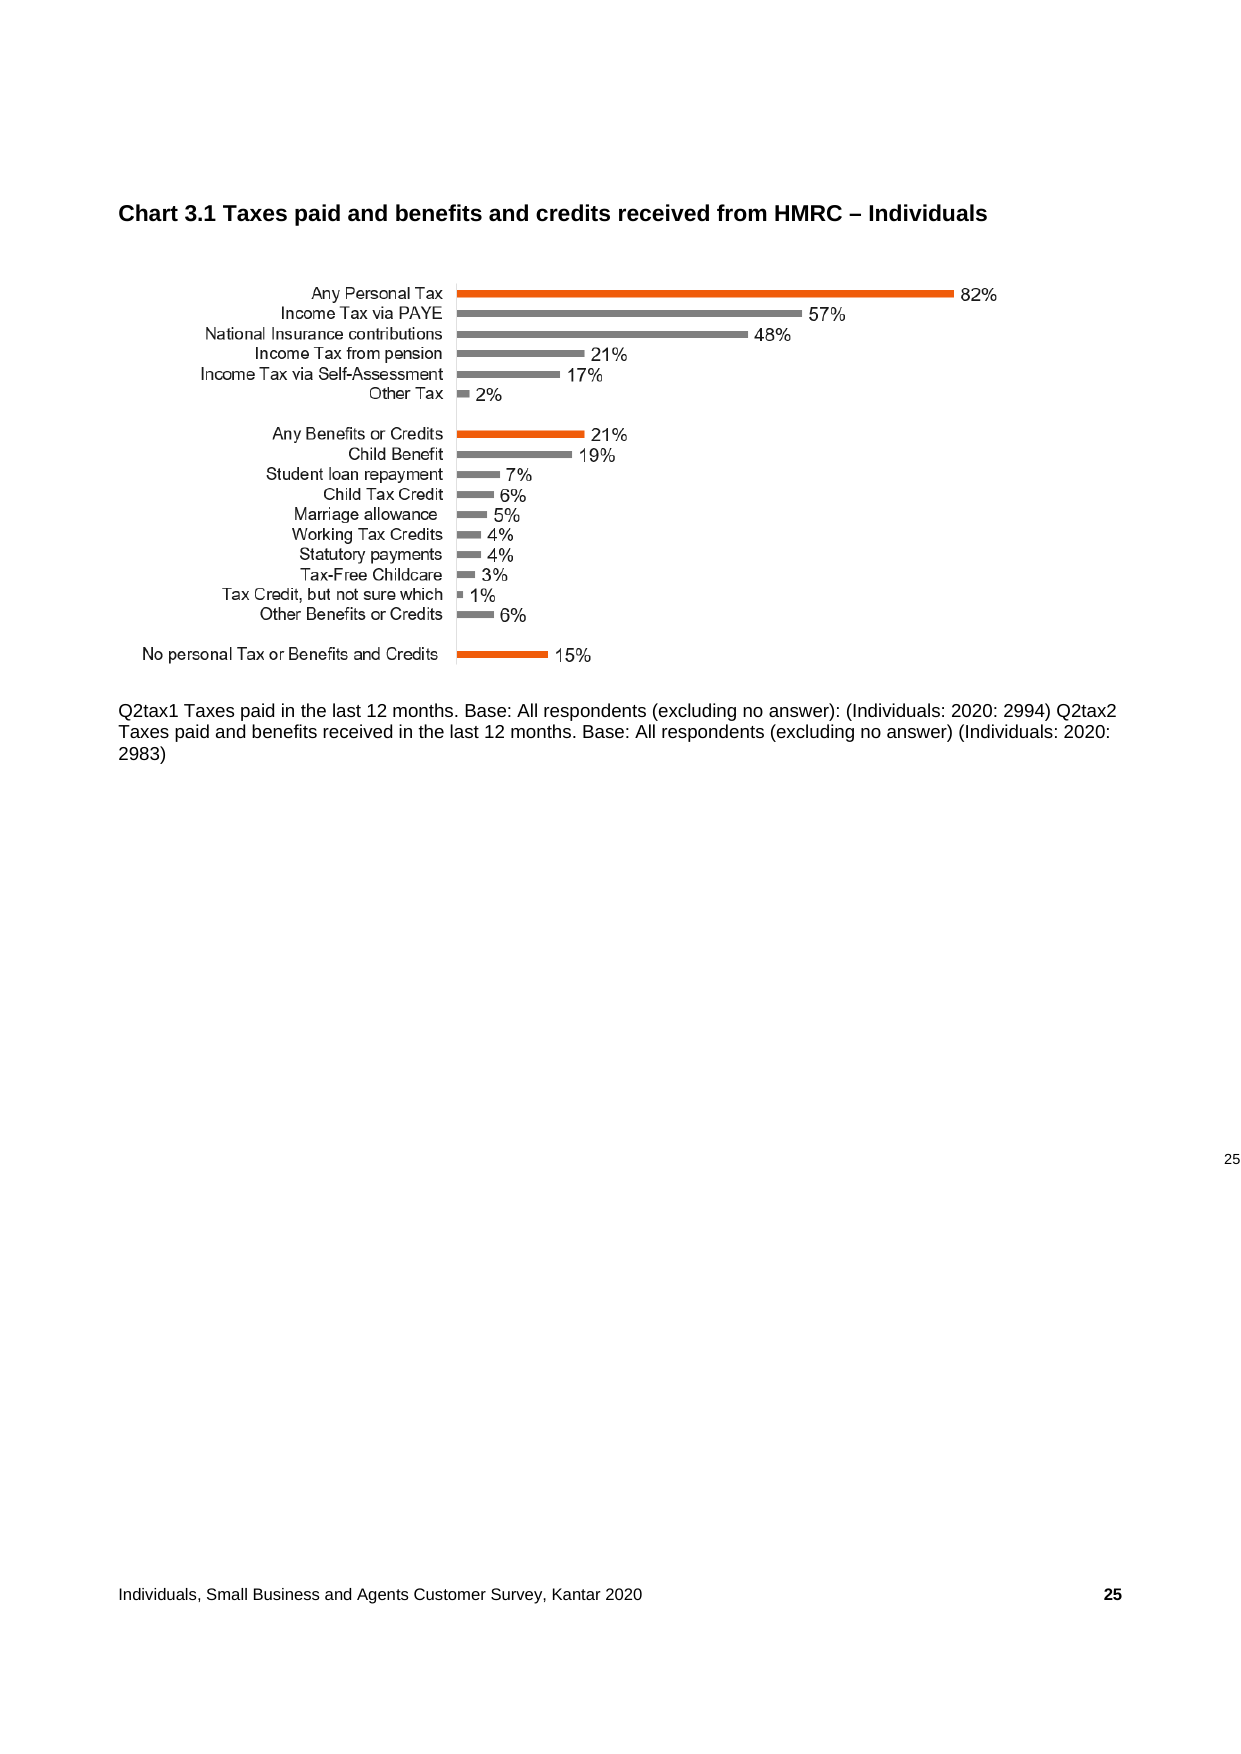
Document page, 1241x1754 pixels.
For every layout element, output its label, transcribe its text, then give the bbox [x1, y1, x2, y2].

text Chart 3.1 Taxes paid and benefits and credits received from HMRC – Individuals [118, 198, 1122, 227]
text Q2tax1 Taxes paid in the last 12 months. Base: All respondents (excluding no answer): (Individuals: 2020: 2994) Q2tax2 Taxes paid and benefits received in the last 12 months. Base: All respondents (excluding no answer) (Individuals: 2020: 2983) [118, 699, 1122, 764]
